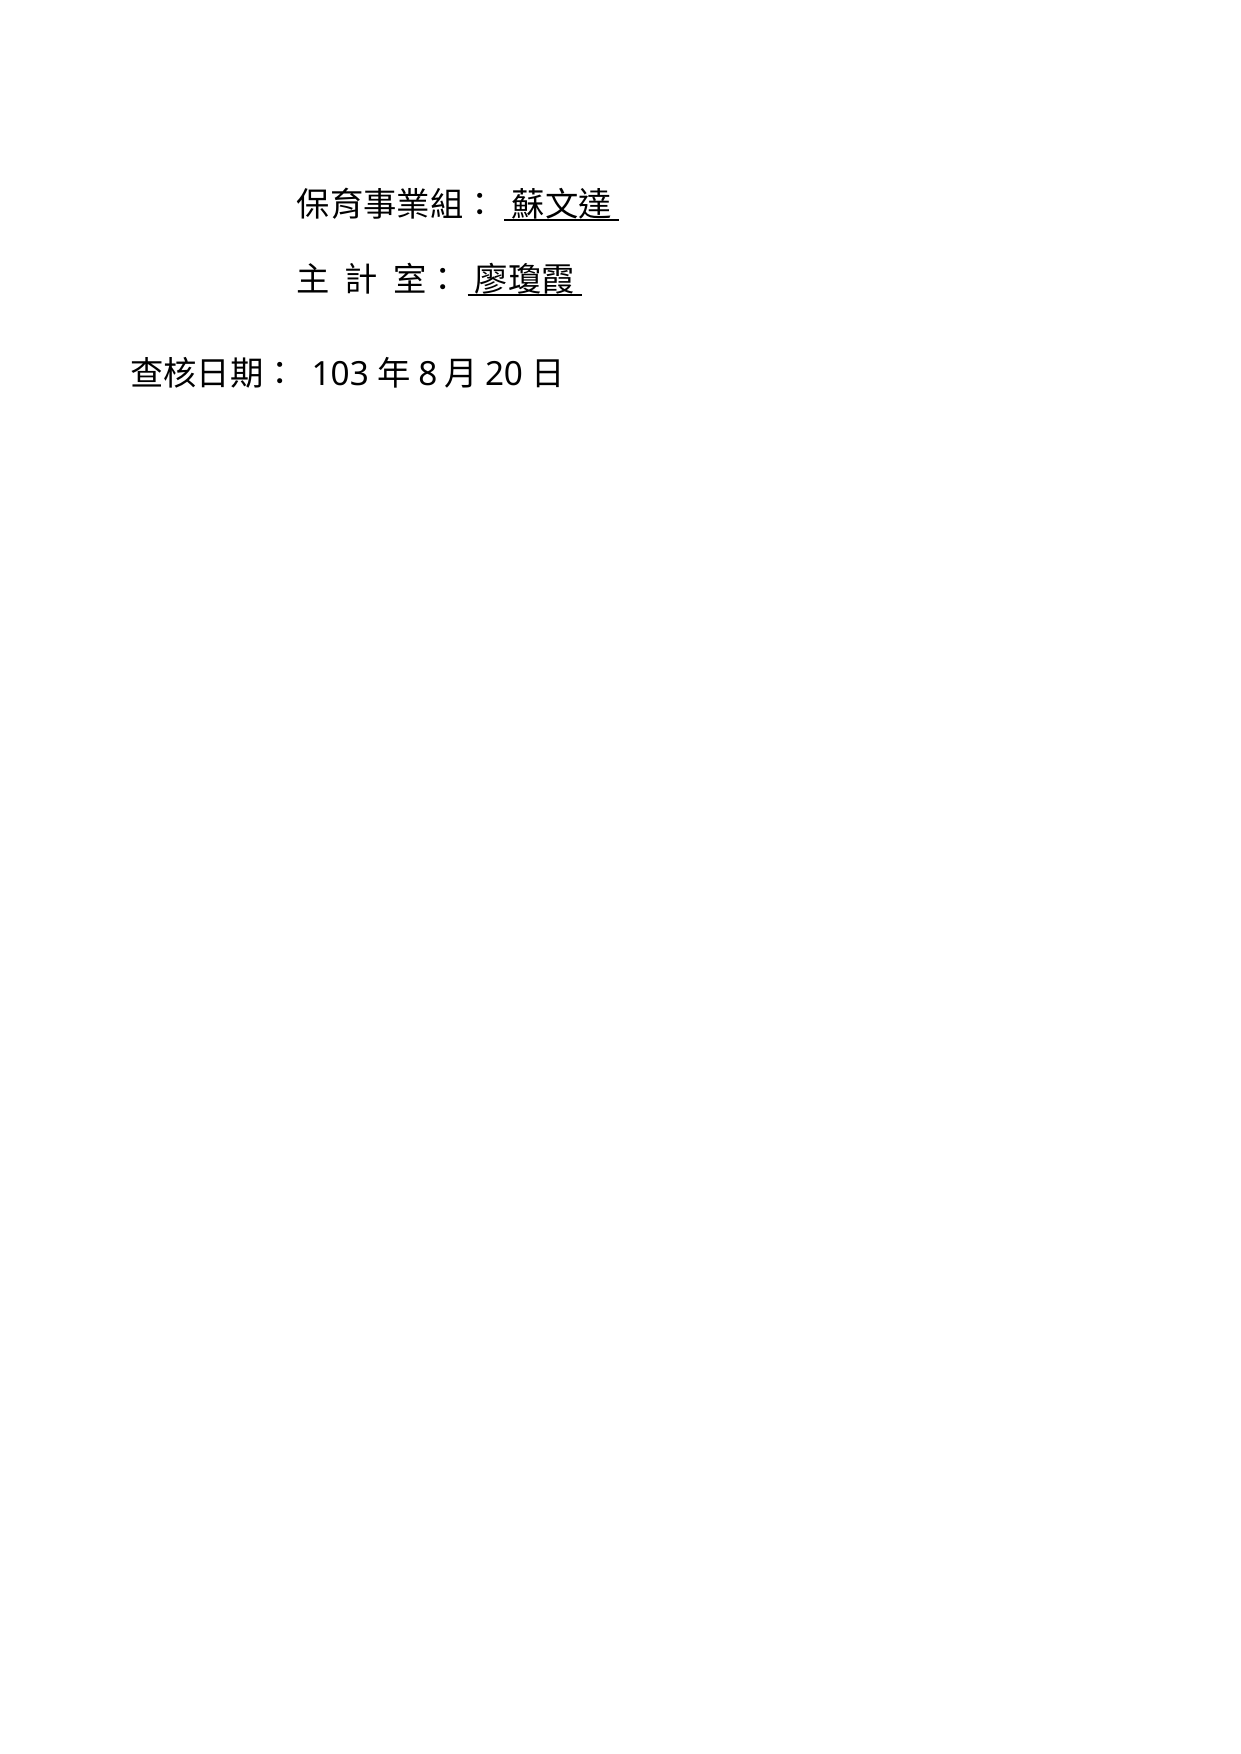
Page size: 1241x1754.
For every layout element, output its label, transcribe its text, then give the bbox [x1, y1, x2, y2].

text 主 計 室： 廖瓊霞 [130, 239, 1110, 314]
text 查核日期： 103 年 8月 20 日 [130, 333, 1110, 408]
text 保育事業組： 蘇文達 [130, 164, 1110, 239]
